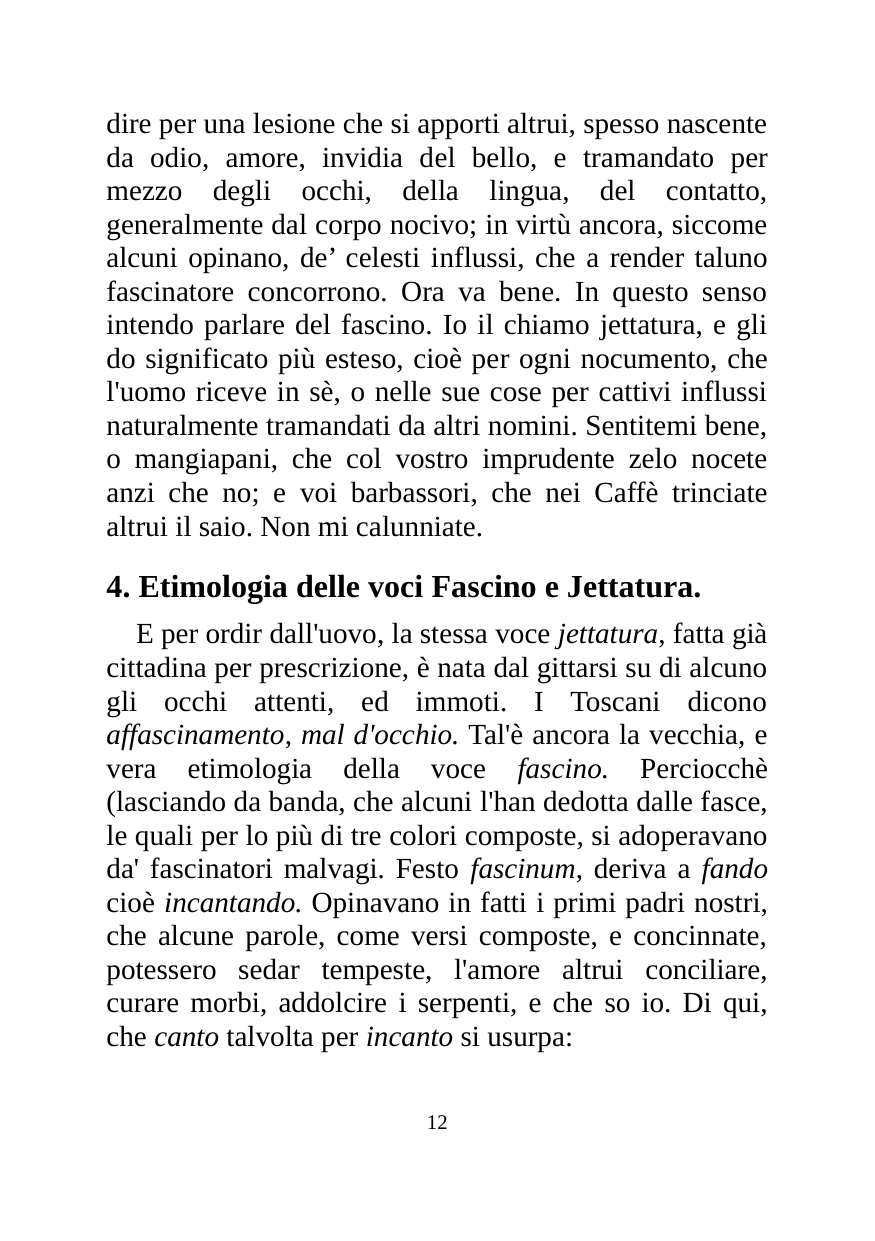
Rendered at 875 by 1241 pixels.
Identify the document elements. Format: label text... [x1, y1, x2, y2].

text E per ordir dall'uovo, la stessa voce jettatura, fatta già cittadina per prescrizione, è nata dal gittarsi su di alcuno gli occhi attenti, ed immoti. I Toscani dicono affascinamento, mal d'occhio. Tal'è ancora la vecchia, e vera etimologia della voce fascino. Perciocchè (lasciando da banda, che alcuni l'han dedotta dalle fasce, le quali per lo più di tre colori composte, si adoperavano da' fascinatori malvagi. Festo fascinum, deriva a fando cioè incantando. Opinavano in fatti i primi padri nostri, che alcune parole, come versi composte, e concinnate, potessero sedar tempeste, l'amore altrui conciliare, curare morbi, addolcire i serpenti, e che so io. Di qui, che canto talvolta per incanto si usurpa: [106, 617, 768, 1053]
text dire per una lesione che si apporti altrui, spesso nascente da odio, amore, invidia del bello, e tramandato per mezzo degli occhi, della lingua, del contatto, generalmente dal corpo nocivo; in virtù ancora, siccome alcuni opinano, de’ celesti influssi, che a render taluno fascinatore concorrono. Ora va bene. In questo senso intendo parlare del fascino. Io il chiamo jettatura, e gli do significato più esteso, cioè per ogni nocumento, che l'uomo riceve in sè, o nelle sue cose per cattivi influssi naturalmente tramandati da altri nomini. Sentitemi bene, o mangiapani, che col vostro imprudente zelo nocete anzi che no; e voi barbassori, che nei Caffè trinciate altrui il saio. Non mi calunniate. [106, 106, 768, 542]
subtitle 4. Etimologia delle voci Fascino e Jettatura. [106, 567, 768, 604]
